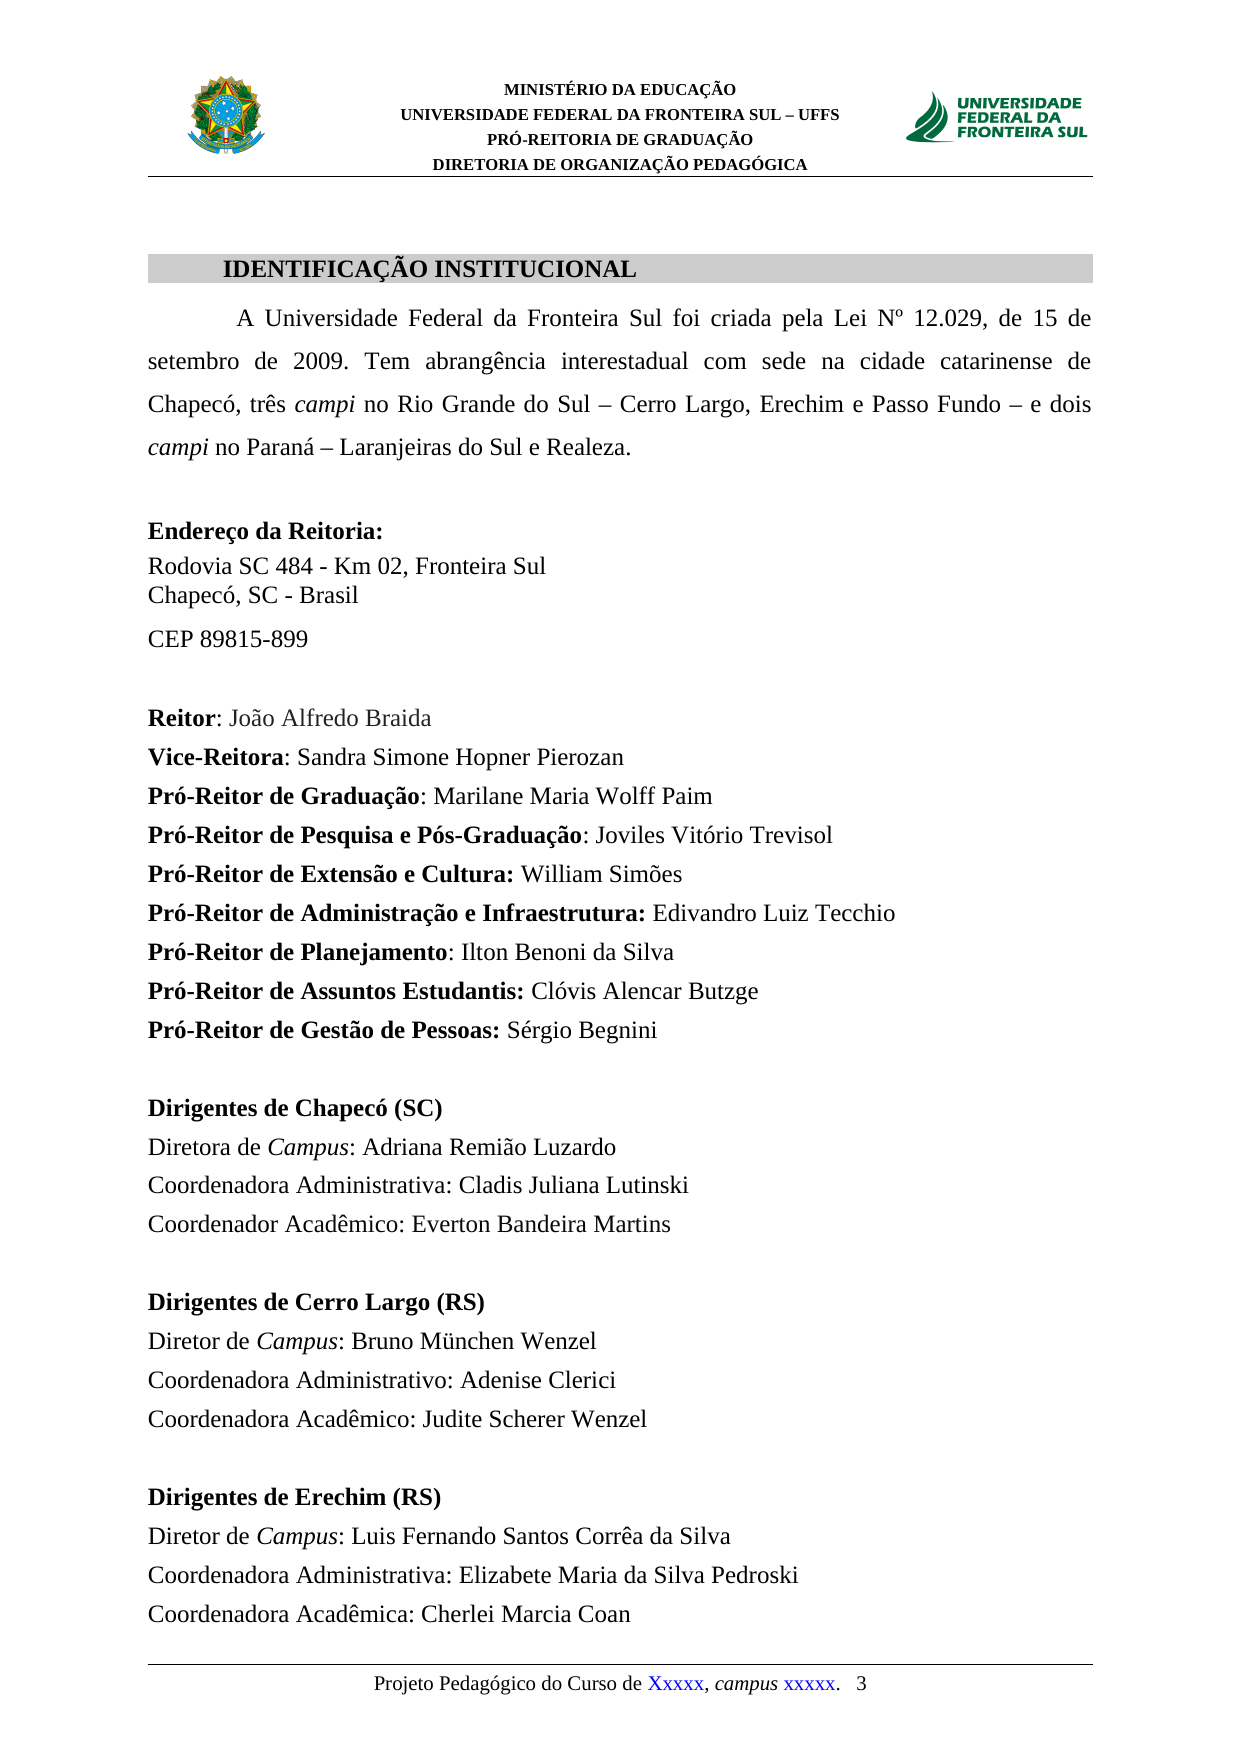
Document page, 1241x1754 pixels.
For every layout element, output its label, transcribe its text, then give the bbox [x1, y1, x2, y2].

text Dirigentes de Chapecó (SC) [148, 1093, 1093, 1121]
text Endereço da Reitoria: [148, 516, 1093, 545]
text Pró-Reitor de Planejamento: Ilton Benoni da Silva [148, 937, 1093, 966]
text Rodovia SC 484 - Km 02, Fronteira Sul [148, 551, 1093, 580]
text Coordenadora Acadêmica: Cherlei Marcia Coan [148, 1599, 1093, 1628]
list IDENTIFICAÇÃO INSTITUCIONAL [148, 254, 1093, 283]
text Pró-Reitor de Graduação: Marilane Maria Wolff Paim [148, 781, 1093, 810]
text Dirigentes de Erechim (RS) [148, 1482, 1093, 1511]
picture [903, 90, 1090, 146]
text Coordenadora Acadêmico: Judite Scherer Wenzel [148, 1404, 1093, 1433]
text Pró-Reitor de Administração e Infraestrutura: Edivandro Luiz Tecchio [148, 898, 1093, 927]
text Pró-Reitor de Pesquisa e Pós-Graduação: Joviles Vitório Trevisol [148, 820, 1093, 849]
text Pró-Reitor de Extensão e Cultura: William Simões [148, 859, 1093, 888]
text Coordenador Acadêmico: Everton Bandeira Martins [148, 1209, 1093, 1238]
text Pró-Reitor de Gestão de Pessoas: Sérgio Begnini [148, 1015, 1093, 1043]
text Coordenadora Administrativo: Adenise Clerici [148, 1365, 1093, 1394]
text Reitor: João Alfredo Braida [148, 703, 1093, 732]
text Diretora de Campus: Adriana Remião Luzardo [148, 1132, 1093, 1160]
text CEP 89815-899 [148, 624, 1093, 653]
text Diretor de Campus: Luis Fernando Santos Corrêa da Silva [148, 1521, 1093, 1550]
text Coordenadora Administrativa: Cladis Juliana Lutinski [148, 1171, 1093, 1199]
picture [187, 76, 265, 154]
text Diretor de Campus: Bruno München Wenzel [148, 1326, 1093, 1355]
text Pró-Reitor de Assuntos Estudantis: Clóvis Alencar Butzge [148, 976, 1093, 1004]
text Chapecó, SC - Brasil [148, 580, 1093, 608]
text Vice-Reitora: Sandra Simone Hopner Pierozan [148, 742, 1093, 771]
text Dirigentes de Cerro Largo (RS) [148, 1287, 1093, 1316]
text A Universidade Federal da Fronteira Sul foi criada pela Lei Nº 12.029, de 15 de setembro de 2009. Tem abrangência interestadual com sede na cidade catarinense de Chapecó, três campi no Rio Grande do Sul – Cerro Largo, Erechim e Passo Fundo – e dois campi no Paraná – Laranjeiras do Sul e Realeza. [148, 303, 1093, 461]
text Coordenadora Administrativa: Elizabete Maria da Silva Pedroski [148, 1560, 1093, 1589]
